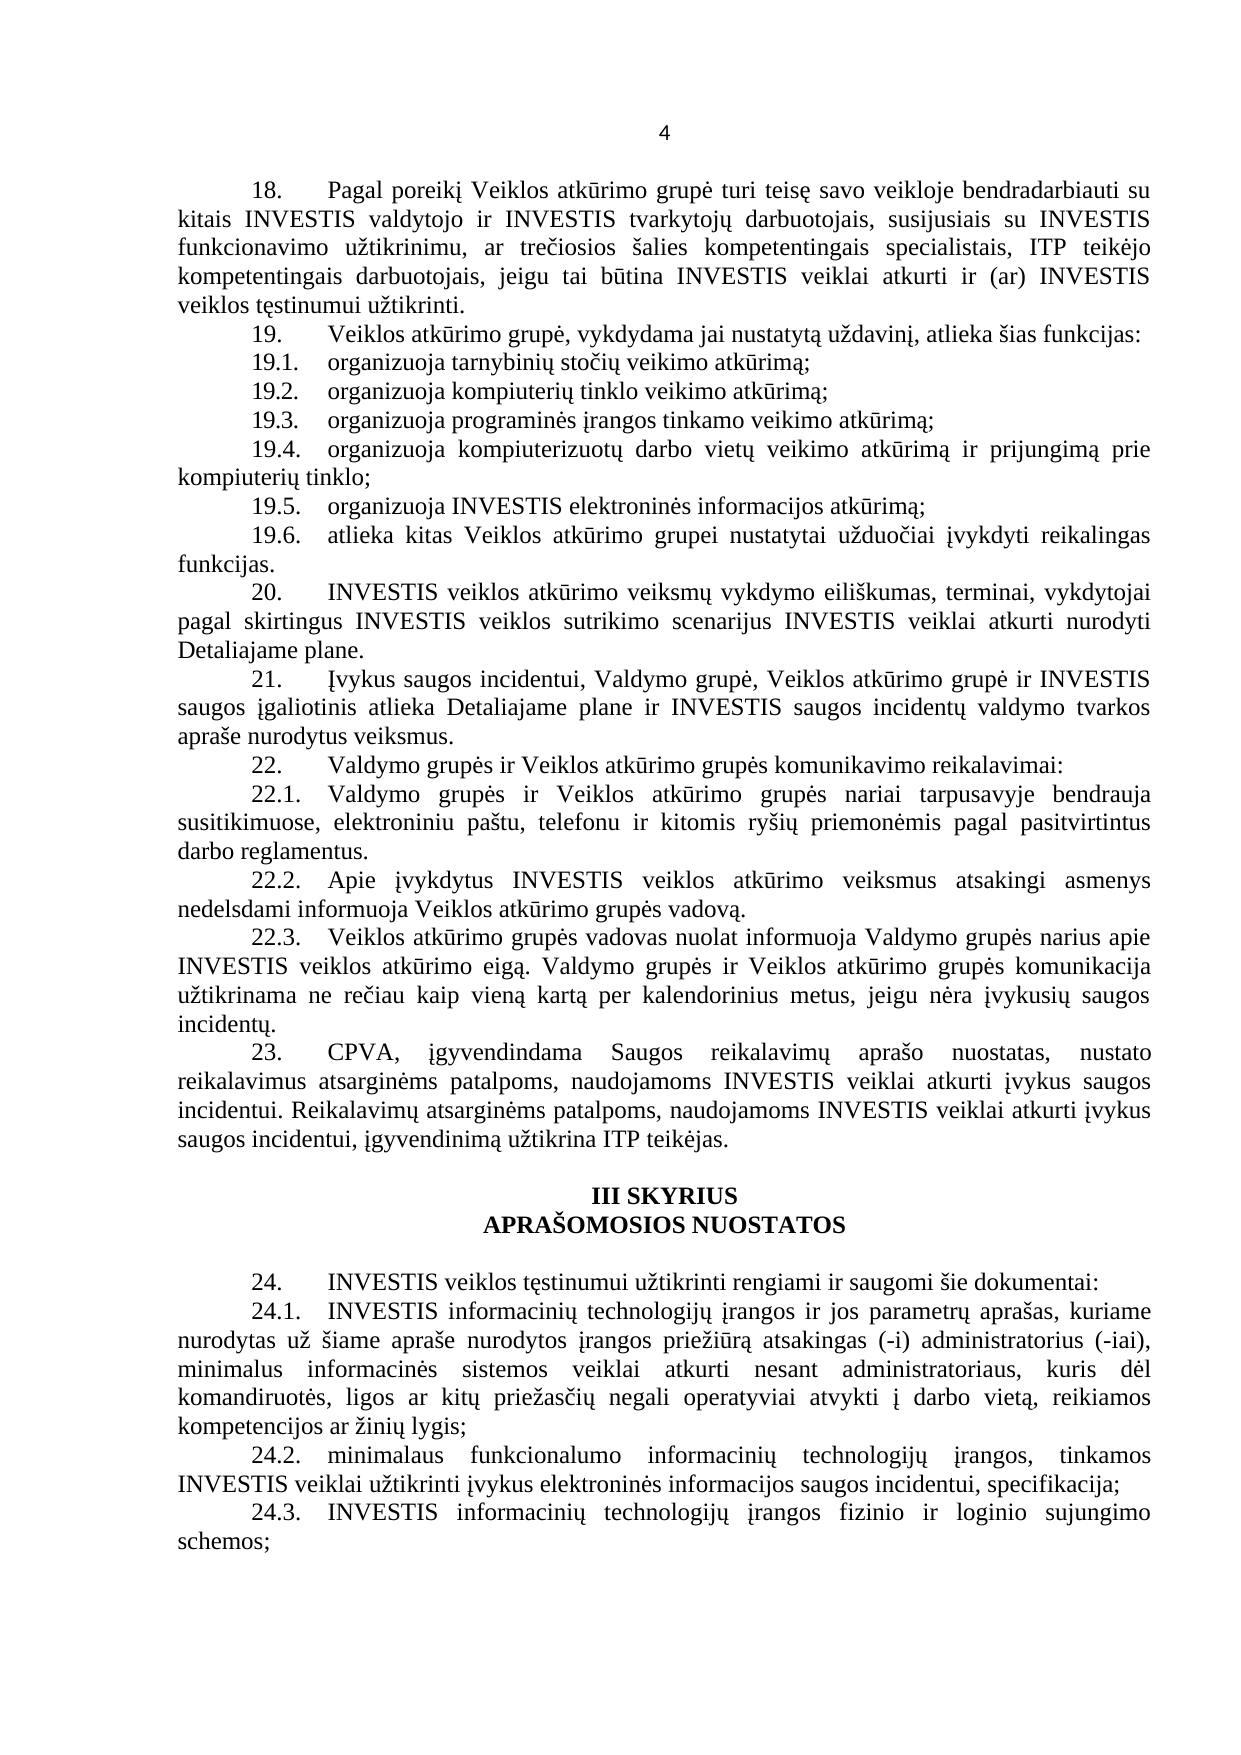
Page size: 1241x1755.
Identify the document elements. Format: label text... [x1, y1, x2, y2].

text 22.1. Valdymo grupės ir Veiklos atkūrimo grupės nariai tarpusavyje bendrauja susitikimuose, elektroniniu paštu, telefonu ir kitomis ryšių priemonėmis pagal pasitvirtintus darbo reglamentus. [177, 779, 1152, 865]
text 24. INVESTIS veiklos tęstinumui užtikrinti rengiami ir saugomi šie dokumentai: [177, 1267, 1152, 1296]
text APRAŠOMOSIOS NUOSTATOS [177, 1210, 1152, 1239]
text 24.3. INVESTIS informacinių technologijų įrangos fizinio ir loginio sujungimo schemos; [177, 1497, 1152, 1555]
text 19.2. organizuoja kompiuterių tinklo veikimo atkūrimą; [177, 376, 1152, 405]
text 19.5. organizuoja INVESTIS elektroninės informacijos atkūrimą; [177, 491, 1152, 520]
text III SKYRIUS [177, 1181, 1152, 1210]
text 21. Įvykus saugos incidentui, Valdymo grupė, Veiklos atkūrimo grupė ir INVESTIS saugos įgaliotinis atlieka Detaliajame plane ir INVESTIS saugos incidentų valdymo tvarkos apraše nurodytus veiksmus. [177, 664, 1152, 750]
text 24.2. minimalaus funkcionalumo informacinių technologijų įrangos, tinkamos INVESTIS veiklai užtikrinti įvykus elektroninės informacijos saugos incidentui, specifikacija; [177, 1440, 1152, 1497]
text 19.3. organizuoja programinės įrangos tinkamo veikimo atkūrimą; [177, 405, 1152, 434]
text 19.1. organizuoja tarnybinių stočių veikimo atkūrimą; [177, 347, 1152, 376]
text 19.4. organizuoja kompiuterizuotų darbo vietų veikimo atkūrimą ir prijungimą prie kompiuterių tinklo; [177, 434, 1152, 491]
text 22. Valdymo grupės ir Veiklos atkūrimo grupės komunikavimo reikalavimai: [177, 750, 1152, 779]
text 19.6. atlieka kitas Veiklos atkūrimo grupei nustatytai užduočiai įvykdyti reikalingas funkcijas. [177, 520, 1152, 577]
text 22.3. Veiklos atkūrimo grupės vadovas nuolat informuoja Valdymo grupės narius apie INVESTIS veiklos atkūrimo eigą. Valdymo grupės ir Veiklos atkūrimo grupės komunikacija užtikrinama ne rečiau kaip vieną kartą per kalendorinius metus, jeigu nėra įvykusių saugos incidentų. [177, 922, 1152, 1037]
text 18. Pagal poreikį Veiklos atkūrimo grupė turi teisę savo veikloje bendradarbiauti su kitais INVESTIS valdytojo ir INVESTIS tvarkytojų darbuotojais, susijusiais su INVESTIS funkcionavimo užtikrinimu, ar trečiosios šalies kompetentingais specialistais, ITP teikėjo kompetentingais darbuotojais, jeigu tai būtina INVESTIS veiklai atkurti ir (ar) INVESTIS veiklos tęstinumui užtikrinti. [177, 175, 1152, 319]
text 22.2. Apie įvykdytus INVESTIS veiklos atkūrimo veiksmus atsakingi asmenys nedelsdami informuoja Veiklos atkūrimo grupės vadovą. [177, 865, 1152, 922]
text 23. CPVA, įgyvendindama Saugos reikalavimų aprašo nuostatas, nustato reikalavimus atsarginėms patalpoms, naudojamoms INVESTIS veiklai atkurti įvykus saugos incidentui. Reikalavimų atsarginėms patalpoms, naudojamoms INVESTIS veiklai atkurti įvykus saugos incidentui, įgyvendinimą užtikrina ITP teikėjas. [177, 1037, 1152, 1152]
text 24.1. INVESTIS informacinių technologijų įrangos ir jos parametrų aprašas, kuriame nurodytas už šiame apraše nurodytos įrangos priežiūrą atsakingas (-i) administratorius (-iai), minimalus informacinės sistemos veiklai atkurti nesant administratoriaus, kuris dėl komandiruotės, ligos ar kitų priežasčių negali operatyviai atvykti į darbo vietą, reikiamos kompetencijos ar žinių lygis; [177, 1296, 1152, 1440]
text 20. INVESTIS veiklos atkūrimo veiksmų vykdymo eiliškumas, terminai, vykdytojai pagal skirtingus INVESTIS veiklos sutrikimo scenarijus INVESTIS veiklai atkurti nurodyti Detaliajame plane. [177, 577, 1152, 664]
text 19. Veiklos atkūrimo grupė, vykdydama jai nustatytą uždavinį, atlieka šias funkcijas: [177, 319, 1152, 347]
